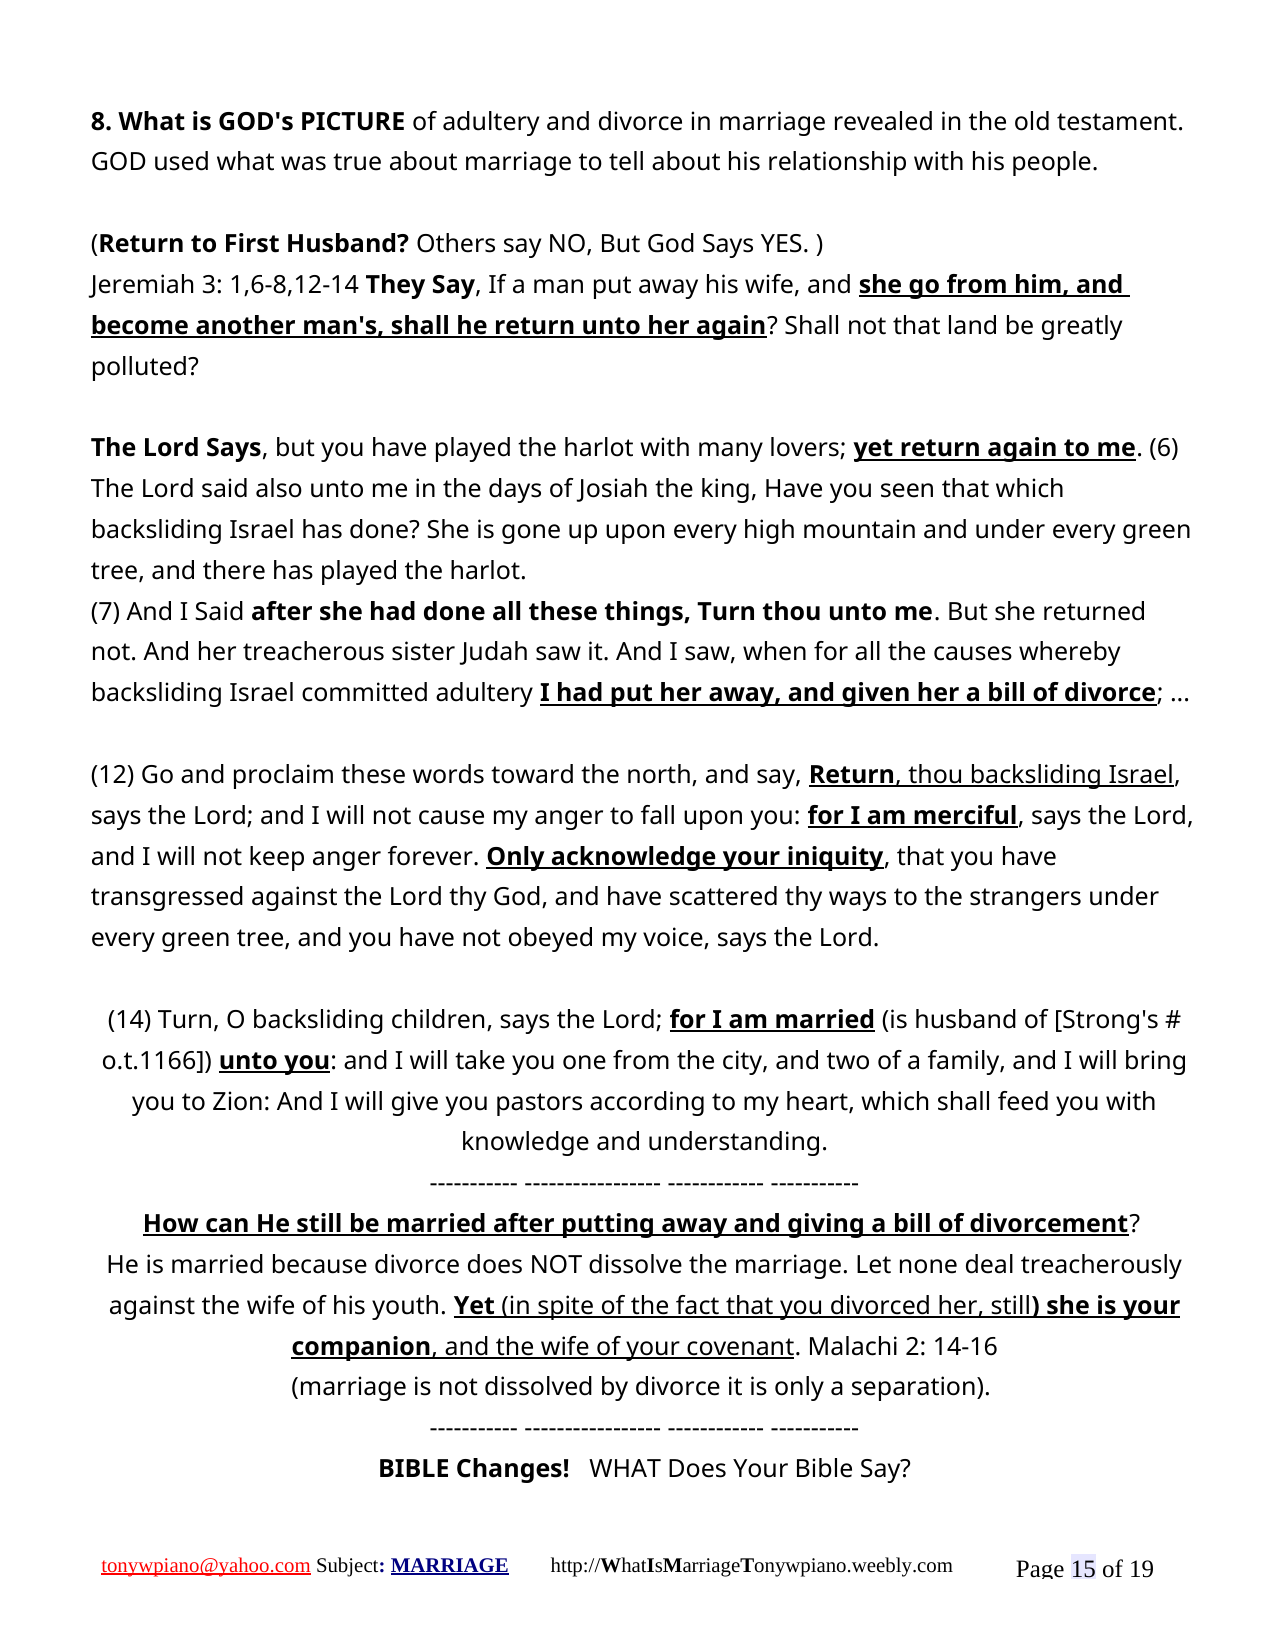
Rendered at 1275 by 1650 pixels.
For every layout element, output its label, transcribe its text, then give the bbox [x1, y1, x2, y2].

text (marriage is not dissolved by divorce it is only a separation). ----------- ----------------- ------------ ----------- [91, 1369, 1198, 1444]
text (14) Turn, O backsliding children, says the Lord; for I am married (is husband of [Strong's # o.t.1166]) unto you: and I will take you one from the city, and two of a family, and I will bring you to Zion: And I will give you pastors according to my heart, which shall feed you with knowledge and understanding. ----------- ----------------- ------------ ----------- How can He still be married after putting away and giving a bill of divorcement? He is married because divorce does NOT dissolve the marriage. Let none deal treacherously against the wife of his youth. Yet (in spite of the fact that you divorced her, still) she is your companion, and the wife of your covenant. Malachi 2: 14-16 [91, 1001, 1198, 1362]
text BIBLE Changes! WHAT Does Your Bible Say? [91, 1451, 1198, 1485]
text 8. What is GOD's PICTURE of adultery and divorce in marriage revealed in the old testament. GOD used what was true about marriage to tell about his relationship with his people. [91, 103, 1198, 178]
text (Return to First Husband? Others say NO, But God Says YES. ) Jeremiah 3: 1,6-8,12-14 They Say, If a man put away his wife, and she go from him, and become another man's, shall he return unto her again? Shall not that land be greatly polluted? The Lord Says, but you have played the harlot with many lovers; yet return again to me. (6) The Lord said also unto me in the days of Josiah the king, Have you seen that which backsliding Israel has done? She is gone up upon every high mountain and under every green tree, and there has played the harlot. (7) And I Said after she had done all these things, Turn thou unto me. But she returned not. And her treacherous sister Judah saw it. And I saw, when for all the causes whereby backsliding Israel committed adultery I had put her away, and given her a bill of divorce; ... (12) Go and proclaim these words toward the north, and say, Return, thou backsliding Israel, says the Lord; and I will not cause my anger to fall upon you: for I am merciful, says the Lord, and I will not keep anger forever. Only acknowledge your iniquity, that you have transgressed against the Lord thy God, and have scattered thy ways to the strangers under every green tree, and you have not obeyed my voice, says the Lord. [91, 185, 1198, 954]
